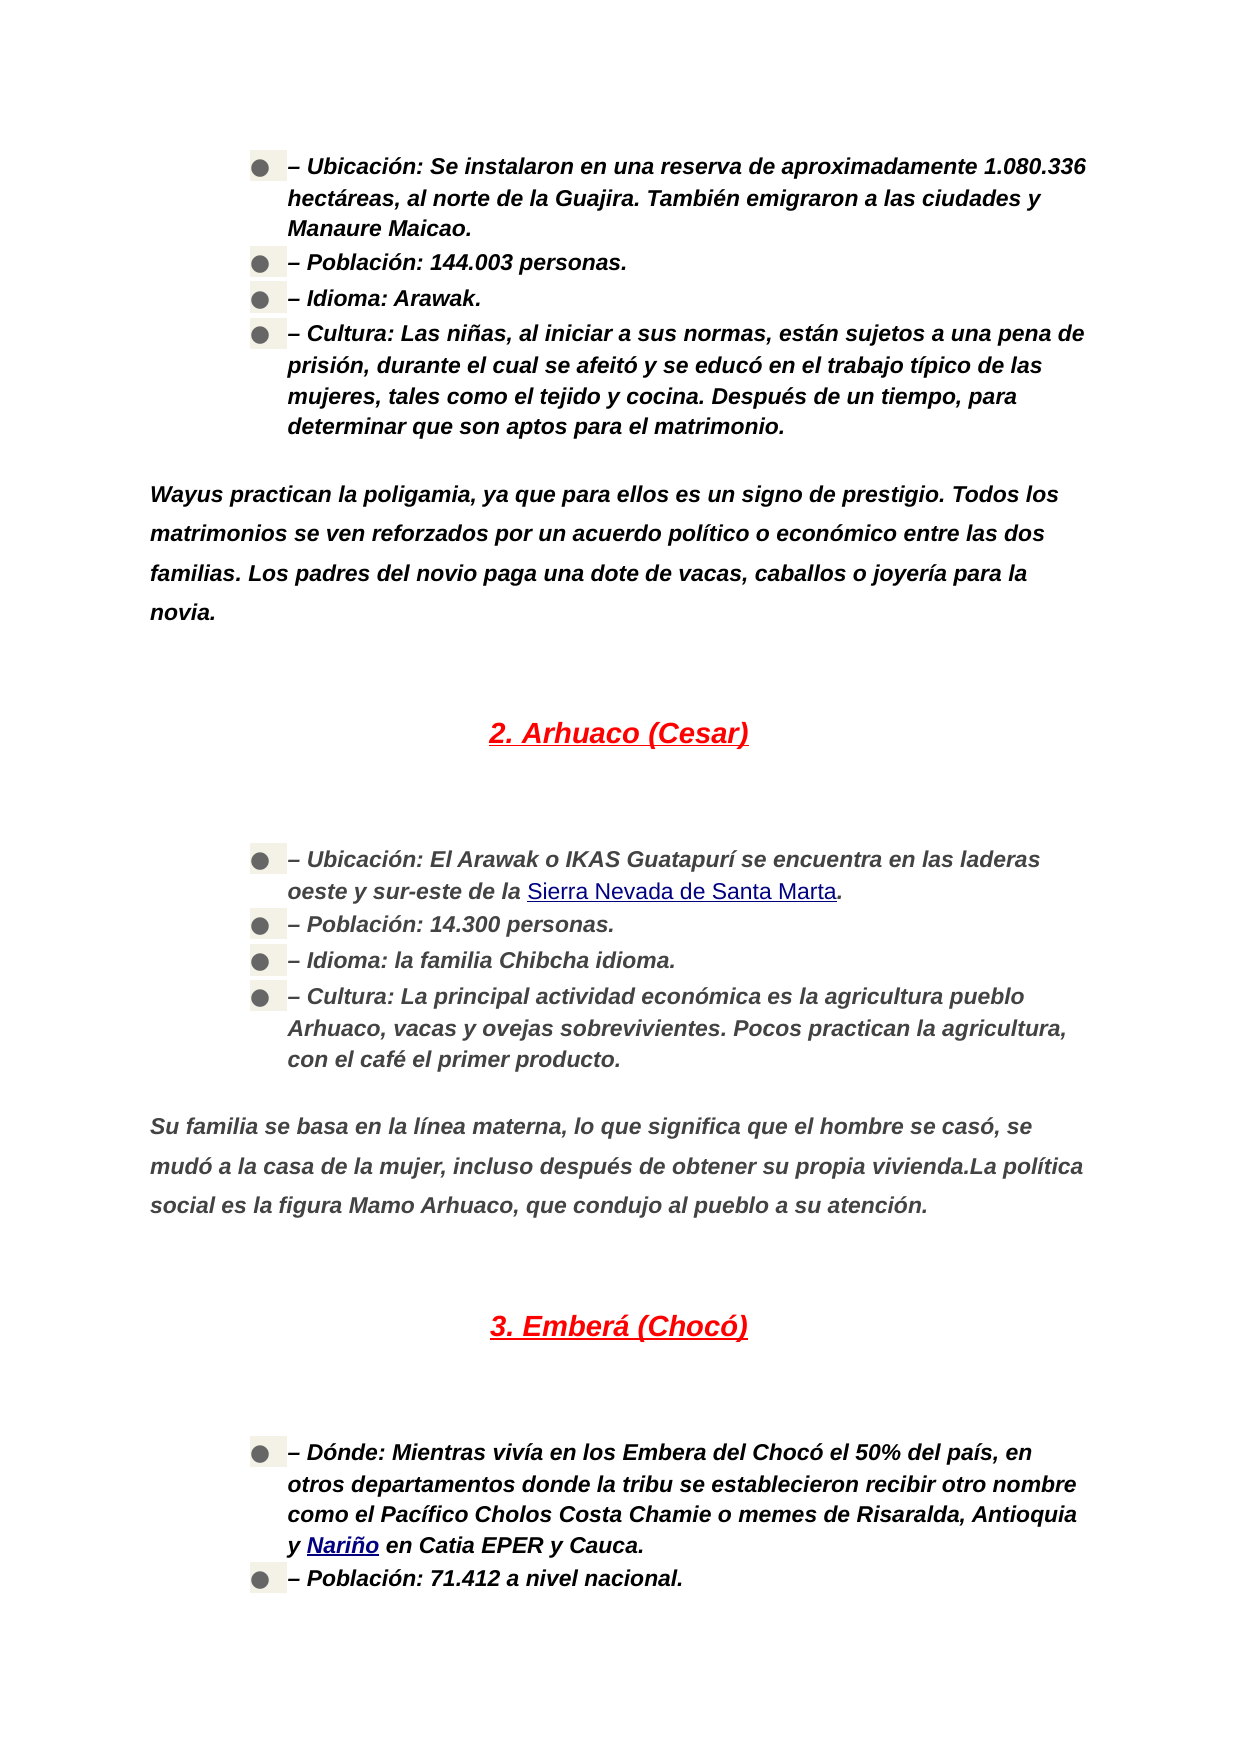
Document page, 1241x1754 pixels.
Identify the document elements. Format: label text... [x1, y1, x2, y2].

list – Idioma: Arawak. [287, 281, 1090, 313]
text Wayus practican la poligamia, ya que para ellos es un signo de prestigio. Todos los matrimonios se ven reforzados por un acuerdo político o económico entre las dos familias. Los padres del novio paga una dote de vacas, caballos o joyería para la novia. [150, 481, 1090, 625]
list – Cultura: Las niñas, al iniciar a sus normas, están sujetos a una pena de prisión, durante el cual se afeitó y se educó en el trabajo típico de las mujeres, tales como el tejido y cocina. Después de un tiempo, para determinar que son aptos para el matrimonio. [250, 317, 1090, 439]
list – Población: 144.003 personas. [287, 246, 1090, 277]
list – Ubicación: El Arawak o IKAS Guatapurí se encuentra en las laderas oeste y sur-este de la Sierra Nevada de Santa Marta. [250, 843, 1090, 904]
list – Población: 71.412 a nivel nacional. [287, 1562, 1090, 1593]
text Su familia se basa en la línea materna, lo que significa que el hombre se casó, se mudó a la casa de la mujer, incluso después de obtener su propia vivienda.La política social es la figura Mamo Arhuaco, que condujo al pueblo a su atención. [150, 1113, 1090, 1218]
list – Dónde: Mientras vivía en los Embera del Chocó el 50% del país, en otros departamentos donde la tribu se establecieron recibir otro nombre como el Pacífico Cholos Costa Chamie o memes de Risaralda, Antioquia y Nariño en Catia EPER y Cauca. [250, 1436, 1090, 1558]
list – Cultura: La principal actividad económica es la agricultura pueblo Arhuaco, vacas y ovejas sobrevivientes. Pocos practican la agricultura, con el café el primer producto. [250, 980, 1090, 1072]
text 3. Emberá (Chocó) [150, 1309, 1090, 1342]
text 2. Arhuaco (Cesar) [150, 716, 1090, 749]
list – Idioma: la familia Chibcha idioma. [287, 944, 1090, 976]
list – Ubicación: Se instalaron en una reserva de aproximadamente 1.080.336 hectáreas, al norte de la Guajira. También emigraron a las ciudades y Manaure Maicao. [250, 150, 1090, 242]
list – Población: 14.300 personas. [287, 908, 1090, 939]
